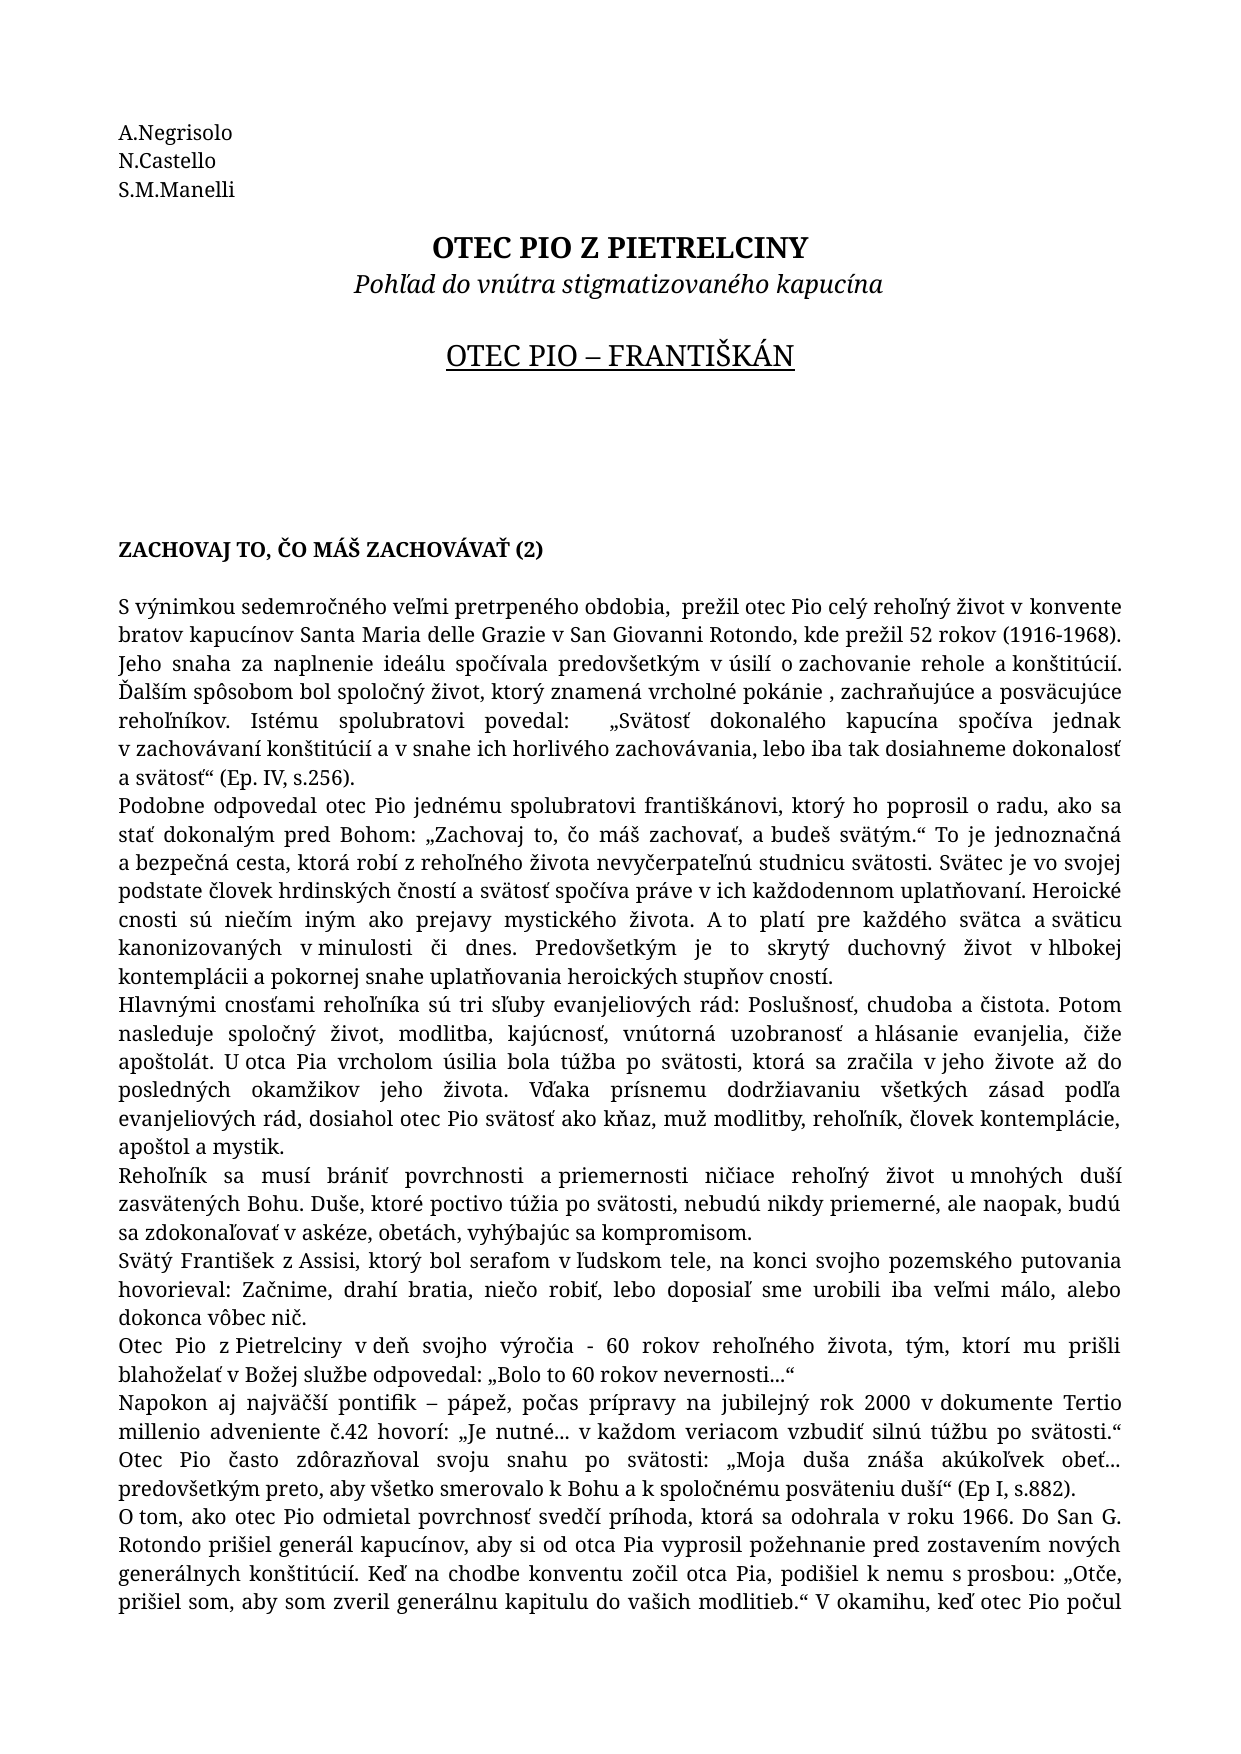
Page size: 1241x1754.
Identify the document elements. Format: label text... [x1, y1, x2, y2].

text Otec pio – františkán [118, 335, 1122, 375]
text S.M.Manelli [118, 175, 1122, 203]
text Svätý František z Assisi, ktorý bol serafom v ľudskom tele, na konci svojho pozemského putovania hovorieval: Začnime, drahí bratia, niečo robiť, lebo doposiaľ sme urobili iba veľmi málo, alebo dokonca vôbec nič. [118, 1246, 1122, 1332]
text Napokon aj najväčší pontifik – pápež, počas prípravy na jubilejný rok 2000 v dokumente Tertio millenio adveniente č.42 hovorí: „Je nutné... v každom veriacom vzbudiť silnú túžbu po svätosti.“ Otec Pio často zdôrazňoval svoju snahu po svätosti: „Moja duša znáša akúkoľvek obeť... predovšetkým preto, aby všetko smerovalo k Bohu a k spoločnému posväteniu duší“ (Ep I, s.882). [118, 1388, 1122, 1502]
text Podobne odpovedal otec Pio jednému spolubratovi františkánovi, ktorý ho poprosil o radu, ako sa stať dokonalým pred Bohom: „Zachovaj to, čo máš zachovať, a budeš svätým.“ To je jednoznačná a bezpečná cesta, ktorá robí z rehoľného života nevyčerpateľnú studnicu svätosti. Svätec je vo svojej podstate človek hrdinských čností a svätosť spočíva práve v ich každodennom uplatňovaní. Heroické cnosti sú niečím iným ako prejavy mystického života. A to platí pre každého svätca a sväticu kanonizovaných v minulosti či dnes. Predovšetkým je to skrytý duchovný život v hlbokej kontemplácii a pokornej snahe uplatňovania heroických stupňov cností. [118, 791, 1122, 990]
text OTEC PIO Z PIETRELCINY [118, 227, 1122, 267]
text N.Castello [118, 147, 1122, 175]
text Otec Pio z Pietrelciny v deň svojho výročia - 60 rokov rehoľného života, tým, ktorí mu prišli blahoželať v Božej službe odpovedal: „Bolo to 60 rokov nevernosti...“ [118, 1332, 1122, 1388]
text Zachovaj to, čo máš zachovávať (2) [118, 535, 1122, 564]
text O tom, ako otec Pio odmietal povrchnosť svedčí príhoda, ktorá sa odohrala v roku 1966. Do San G. Rotondo prišiel generál kapucínov, aby si od otca Pia vyprosil požehnanie pred zostavením nových generálnych konštitúcií. Keď na chodbe konventu zočil otca Pia, podišiel k nemu s prosbou: „Otče, prišiel som, aby som zveril generálnu kapitulu do vašich modlitieb.“ V okamihu, keď otec Pio počul [118, 1502, 1122, 1616]
text Rehoľník sa musí brániť povrchnosti a priemernosti ničiace rehoľný život u mnohých duší zasvätených Bohu. Duše, ktoré poctivo túžia po svätosti, nebudú nikdy priemerné, ale naopak, budú sa zdokonaľovať v askéze, obetách, vyhýbajúc sa kompromisom. [118, 1161, 1122, 1246]
text A.Negrisolo [118, 118, 1122, 147]
text Pohľad do vnútra stigmatizovaného kapucína [118, 267, 1122, 301]
text S výnimkou sedemročného veľmi pretrpeného obdobia, prežil otec Pio celý rehoľný život v konvente bratov kapucínov Santa Maria delle Grazie v San Giovanni Rotondo, kde prežil 52 rokov (1916-1968). Jeho snaha za naplnenie ideálu spočívala predovšetkým v úsilí o zachovanie rehole a konštitúcií. Ďalším spôsobom bol spoločný život, ktorý znamená vrcholné pokánie , zachraňujúce a posväcujúce rehoľníkov. Istému spolubratovi povedal: „Svätosť dokonalého kapucína spočíva jednak v zachovávaní konštitúcií a v snahe ich horlivého zachovávania, lebo iba tak dosiahneme dokonalosť a svätosť“ (Ep. IV, s.256). [118, 592, 1122, 791]
text Hlavnými cnosťami rehoľníka sú tri sľuby evanjeliových rád: Poslušnosť, chudoba a čistota. Potom nasleduje spoločný život, modlitba, kajúcnosť, vnútorná uzobranosť a hlásanie evanjelia, čiže apoštolát. U otca Pia vrcholom úsilia bola túžba po svätosti, ktorá sa zračila v jeho živote až do posledných okamžikov jeho života. Vďaka prísnemu dodržiavaniu všetkých zásad podľa evanjeliových rád, dosiahol otec Pio svätosť ako kňaz, muž modlitby, rehoľník, človek kontemplácie, apoštol a mystik. [118, 990, 1122, 1161]
